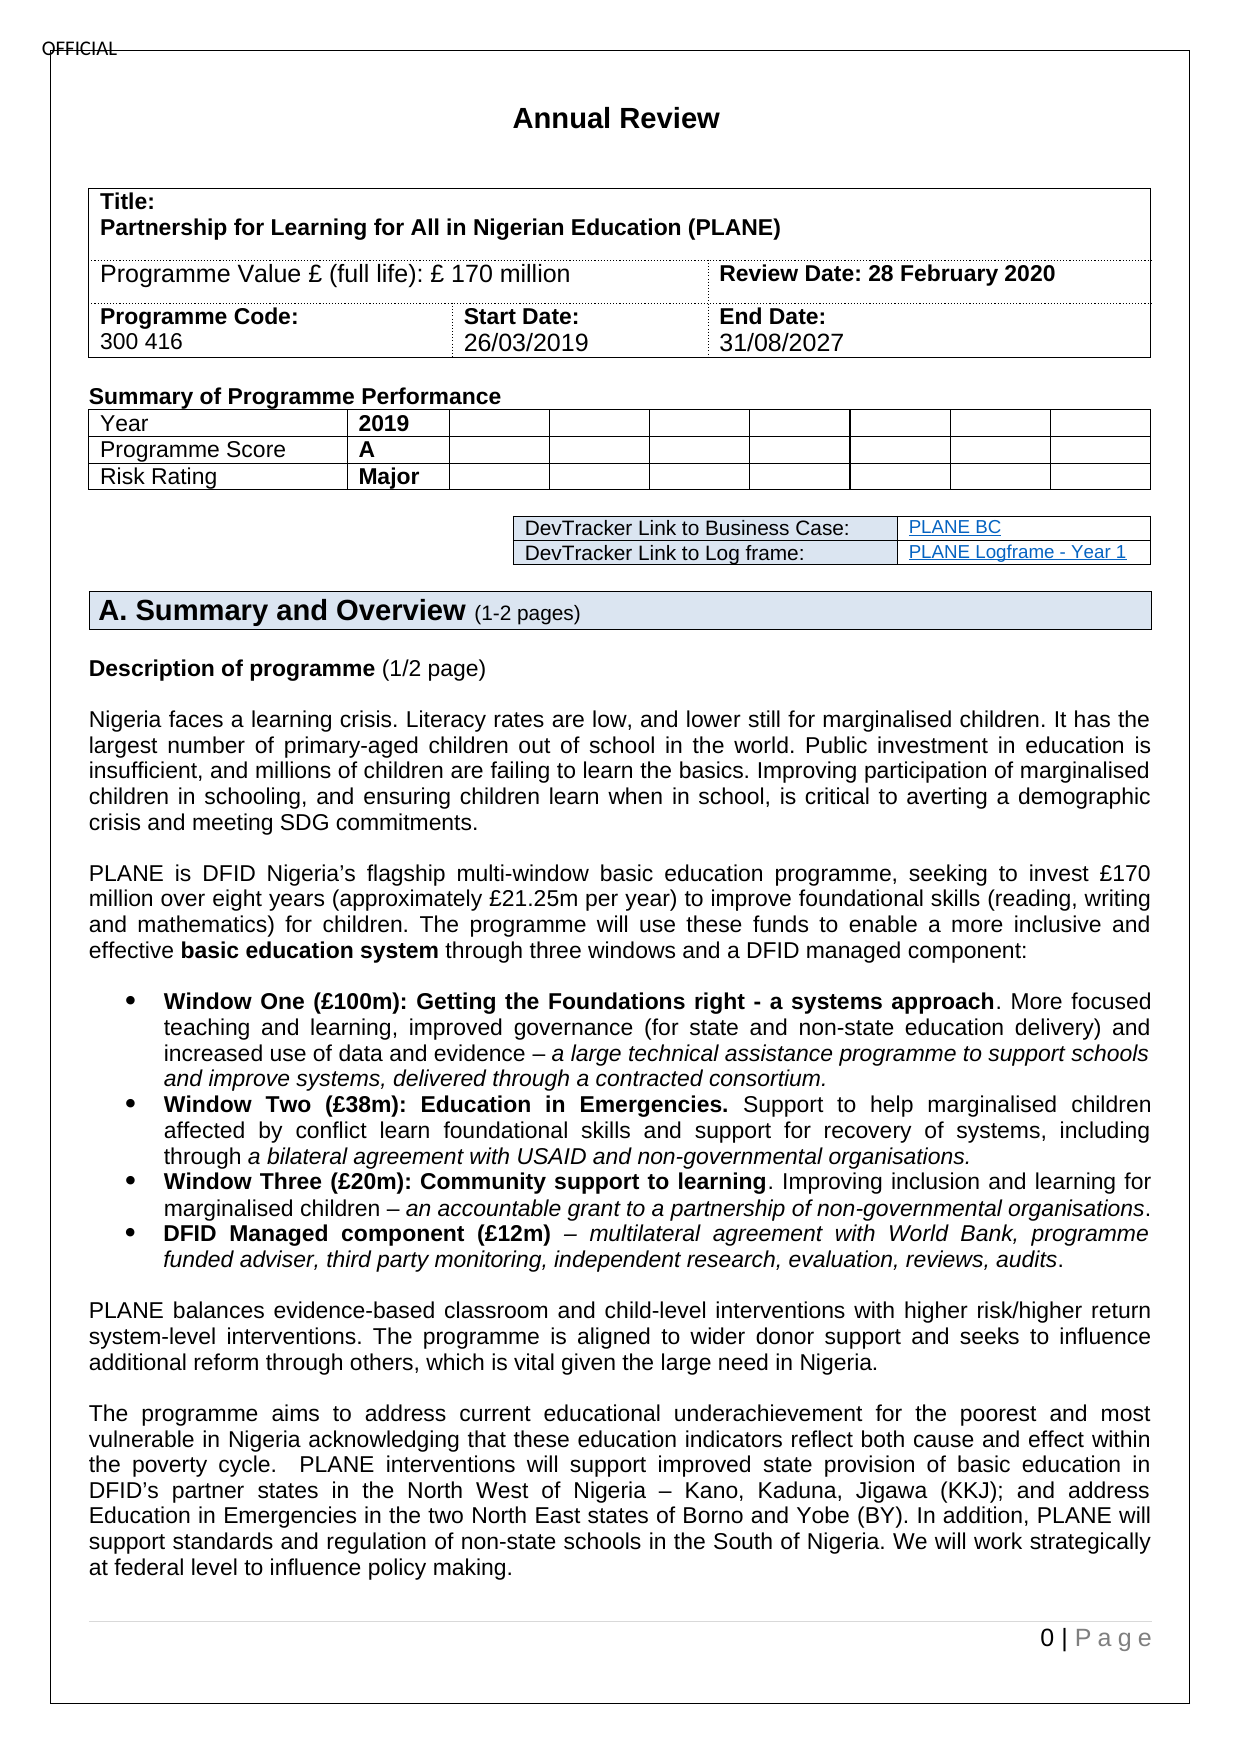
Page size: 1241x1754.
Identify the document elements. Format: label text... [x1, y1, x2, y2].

table_cell [750, 437, 849, 462]
table_cell [450, 437, 549, 462]
table_header [550, 410, 649, 436]
table_cell [851, 464, 950, 489]
text A. Summary and Overview (1-2 pages) [90, 592, 1151, 629]
table_cell Programme Score [89, 437, 347, 462]
list Window One (£100m): Getting the Foundations right - a systems approach. More focused teaching and learning, improved governance (for state and non-state education delivery) and increased use of data and evidence – a large technical assistance programme to support schools and improve systems, delivered through a contracted consortium. [126, 989, 1152, 1092]
table_header DevTracker Link to Business Case: [514, 517, 897, 540]
table_header [851, 410, 950, 436]
table_cell [650, 464, 749, 489]
list Window Three (£20m): Community support to learning. Improving inclusion and learning for marginalised children – an accountable grant to a partnership of non-governmental organisations. [126, 1169, 1152, 1221]
table_cell Programme Value £ (full life): £ 170 million [89, 260, 708, 303]
table_cell [1051, 464, 1150, 489]
table_cell End Date: 31/08/2027 [708, 303, 1150, 357]
table_cell [951, 437, 1050, 462]
table_header [1051, 410, 1150, 436]
text The programme aims to address current educational underachievement for the poorest and most vulnerable in Nigeria acknowledging that these education indicators reflect both cause and effect within the poverty cycle. PLANE interventions will support improved state provision of basic education in DFID’s partner states in the North West of Nigeria – Kano, Kaduna, Jigawa (KKJ); and address Education in Emergencies in the two North East states of Borno and Yobe (BY). In addition, PLANE will support standards and regulation of non-state schools in the South of Nigeria. We will work strategically at federal level to influence policy making. [89, 1401, 1152, 1580]
table_cell Risk Rating [89, 464, 347, 489]
text Description of programme (1/2 page) [89, 656, 1152, 681]
list DFID Managed component (£12m) – multilateral agreement with World Bank, programme funded adviser, third party monitoring, independent research, evaluation, reviews, audits. [126, 1221, 1152, 1273]
text PLANE is DFID Nigeria’s flagship multi-window basic education programme, seeking to invest £170 million over eight years (approximately £21.25m per year) to improve foundational skills (reading, writing and mathematics) for children. The programme will use these funds to enable a more inclusive and effective basic education system through three windows and a DFID managed component: [89, 861, 1152, 963]
table_cell A [348, 437, 449, 462]
table_cell [650, 437, 749, 462]
list Window Two (£38m): Education in Emergencies. Support to help marginalised children affected by conflict learn foundational skills and support for recovery of systems, including through a bilateral agreement with USAID and non-governmental organisations. [126, 1092, 1152, 1169]
table_header [750, 410, 849, 436]
text Annual Review [89, 102, 1152, 134]
table_cell Review Date: 28 February 2020 [708, 260, 1150, 303]
table_cell DevTracker Link to Log frame: [514, 541, 897, 564]
text Nigeria faces a learning crisis. Literacy rates are low, and lower still for marginalised children. It has the largest number of primary-aged children out of school in the world. Public investment in education is insufficient, and millions of children are failing to learn the basics. Improving participation of marginalised children in schooling, and ensuring children learn when in school, is critical to averting a demographic crisis and meeting SDG commitments. [89, 707, 1152, 835]
table_cell [1051, 437, 1150, 462]
table_cell Major [348, 464, 449, 489]
table_cell [750, 464, 849, 489]
table_header PLANE BC [898, 517, 1150, 540]
table_cell [450, 464, 549, 489]
table_header 2019 [348, 410, 449, 436]
table_header [650, 410, 749, 436]
table_cell PLANE Logframe - Year 1 [898, 541, 1150, 564]
table_header [450, 410, 549, 436]
text Summary of Programme Performance [89, 383, 1152, 409]
table_header Title: Partnership for Learning for All in Nigerian Education (PLANE) [89, 189, 1150, 260]
table_cell [550, 437, 649, 462]
table_header Year [89, 410, 347, 436]
table_header [951, 410, 1050, 436]
table_cell [851, 437, 950, 462]
table_cell [951, 464, 1050, 489]
table_cell Start Date: 26/03/2019 [452, 303, 708, 357]
table_cell [550, 464, 649, 489]
table_cell Programme Code: 300 416 [89, 303, 452, 357]
text PLANE balances evidence-based classroom and child-level interventions with higher risk/higher return system-level interventions. The programme is aligned to wider donor support and seeks to influence additional reform through others, which is vital given the large need in Nigeria. [89, 1298, 1152, 1375]
